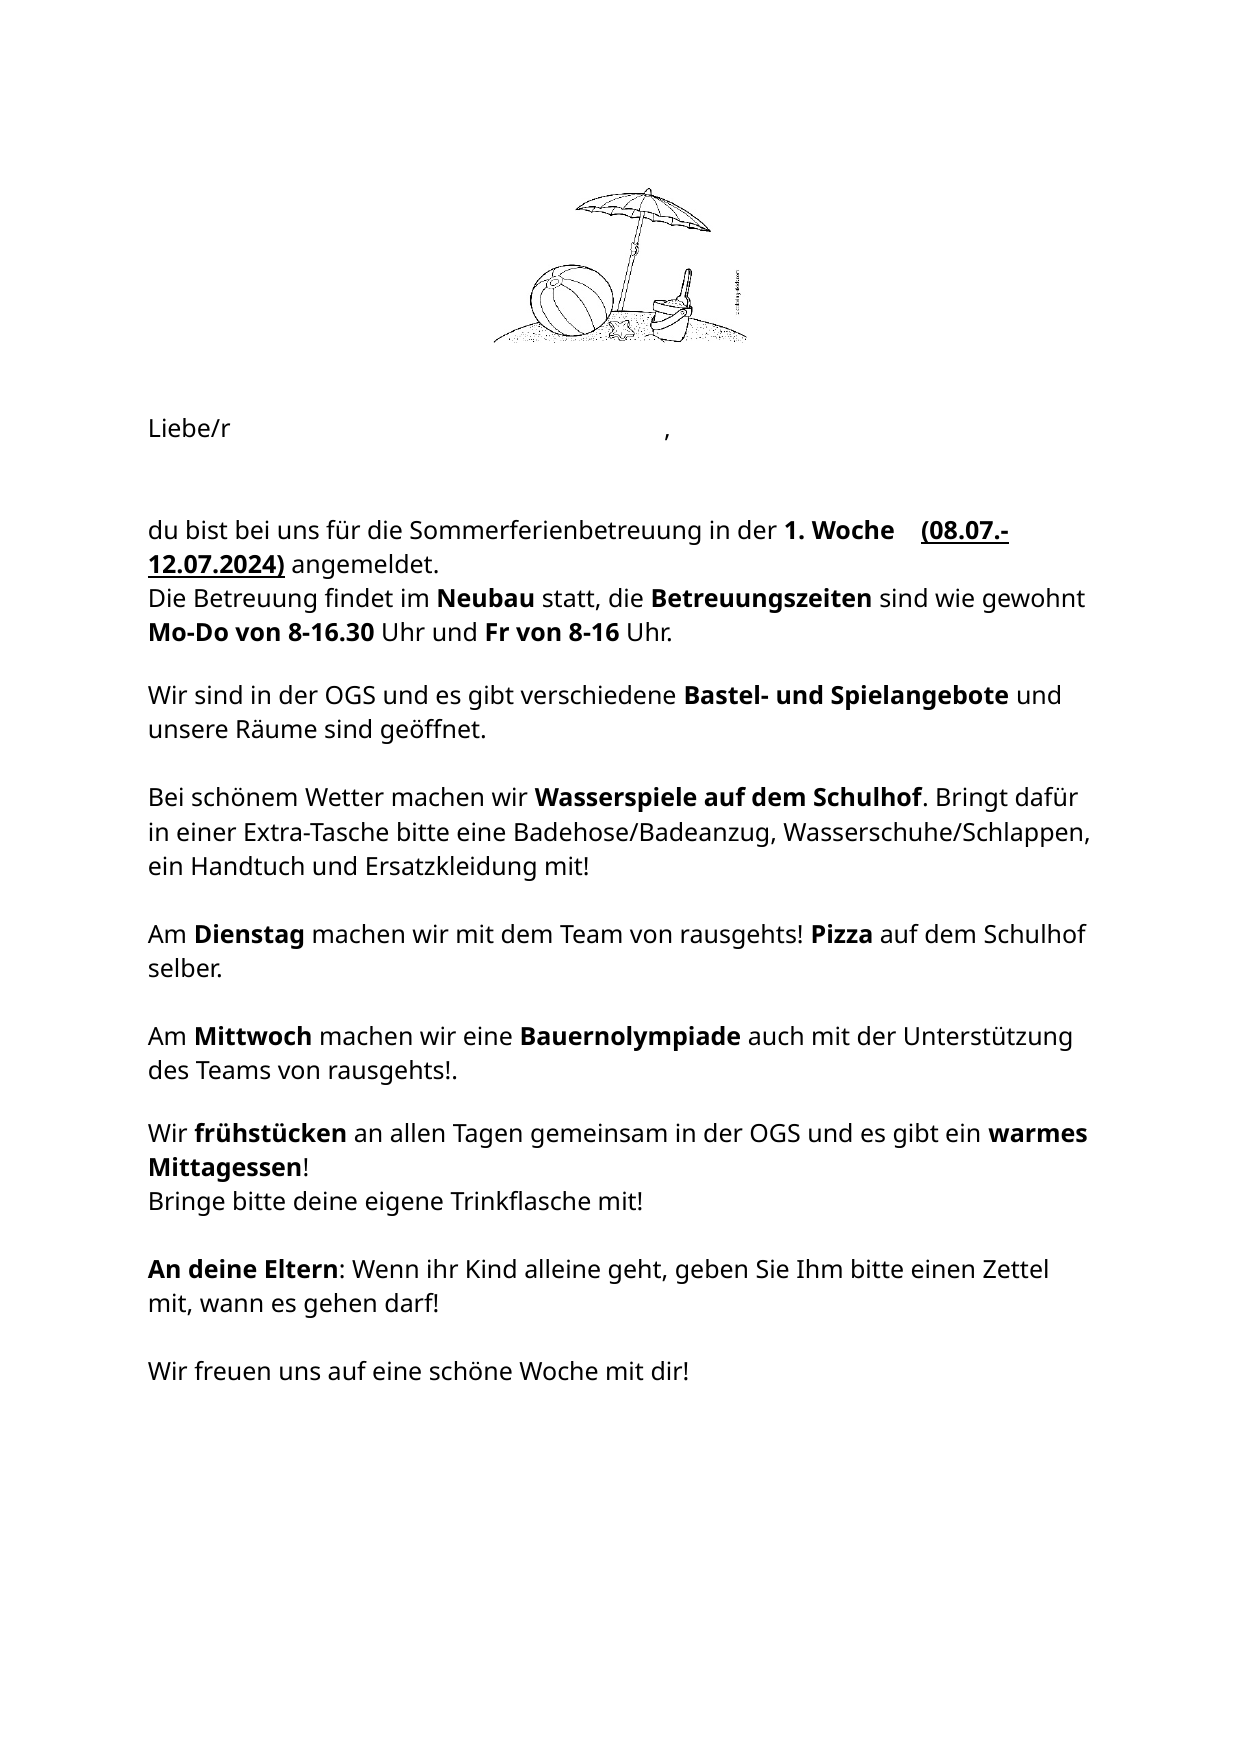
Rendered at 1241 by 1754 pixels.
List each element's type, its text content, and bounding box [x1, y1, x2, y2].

text An deine Eltern: Wenn ihr Kind alleine geht, geben Sie Ihm bitte einen Zettel mit, wann es gehen darf! [148, 1252, 1093, 1320]
text Liebe/r , [148, 411, 1093, 445]
text Wir sind in der OGS und es gibt verschiedene Bastel- und Spielangebote und unsere Räume sind geöffnet. [148, 678, 1093, 746]
text Am Mittwoch machen wir eine Bauernolympiade auch mit der Unterstützung des Teams von rausgehts!. [148, 1018, 1093, 1087]
text Wir freuen uns auf eine schöne Woche mit dir! [148, 1354, 1093, 1388]
text du bist bei uns für die Sommerferienbetreuung in der 1. Woche (08.07.-12.07.2024) angemeldet. [148, 513, 1093, 581]
text Am Dienstag machen wir mit dem Team von rausgehts! Pizza auf dem Schulhof selber. [148, 916, 1093, 984]
text Wir frühstücken an allen Tagen gemeinsam in der OGS und es gibt ein warmes Mittagessen! [148, 1115, 1093, 1183]
text Die Betreuung findet im Neubau statt, die Betreuungszeiten sind wie gewohnt Mo-Do von 8-16.30 Uhr und Fr von 8-16 Uhr. [148, 581, 1093, 649]
text Bringe bitte deine eigene Trinkflasche mit! [148, 1183, 1093, 1218]
text Bei schönem Wetter machen wir Wasserspiele auf dem Schulhof. Bringt dafür in einer Extra-Tasche bitte eine Badehose/Badeanzug, Wasserschuhe/Schlappen, ein Handtuch und Ersatzkleidung mit! [148, 780, 1093, 882]
